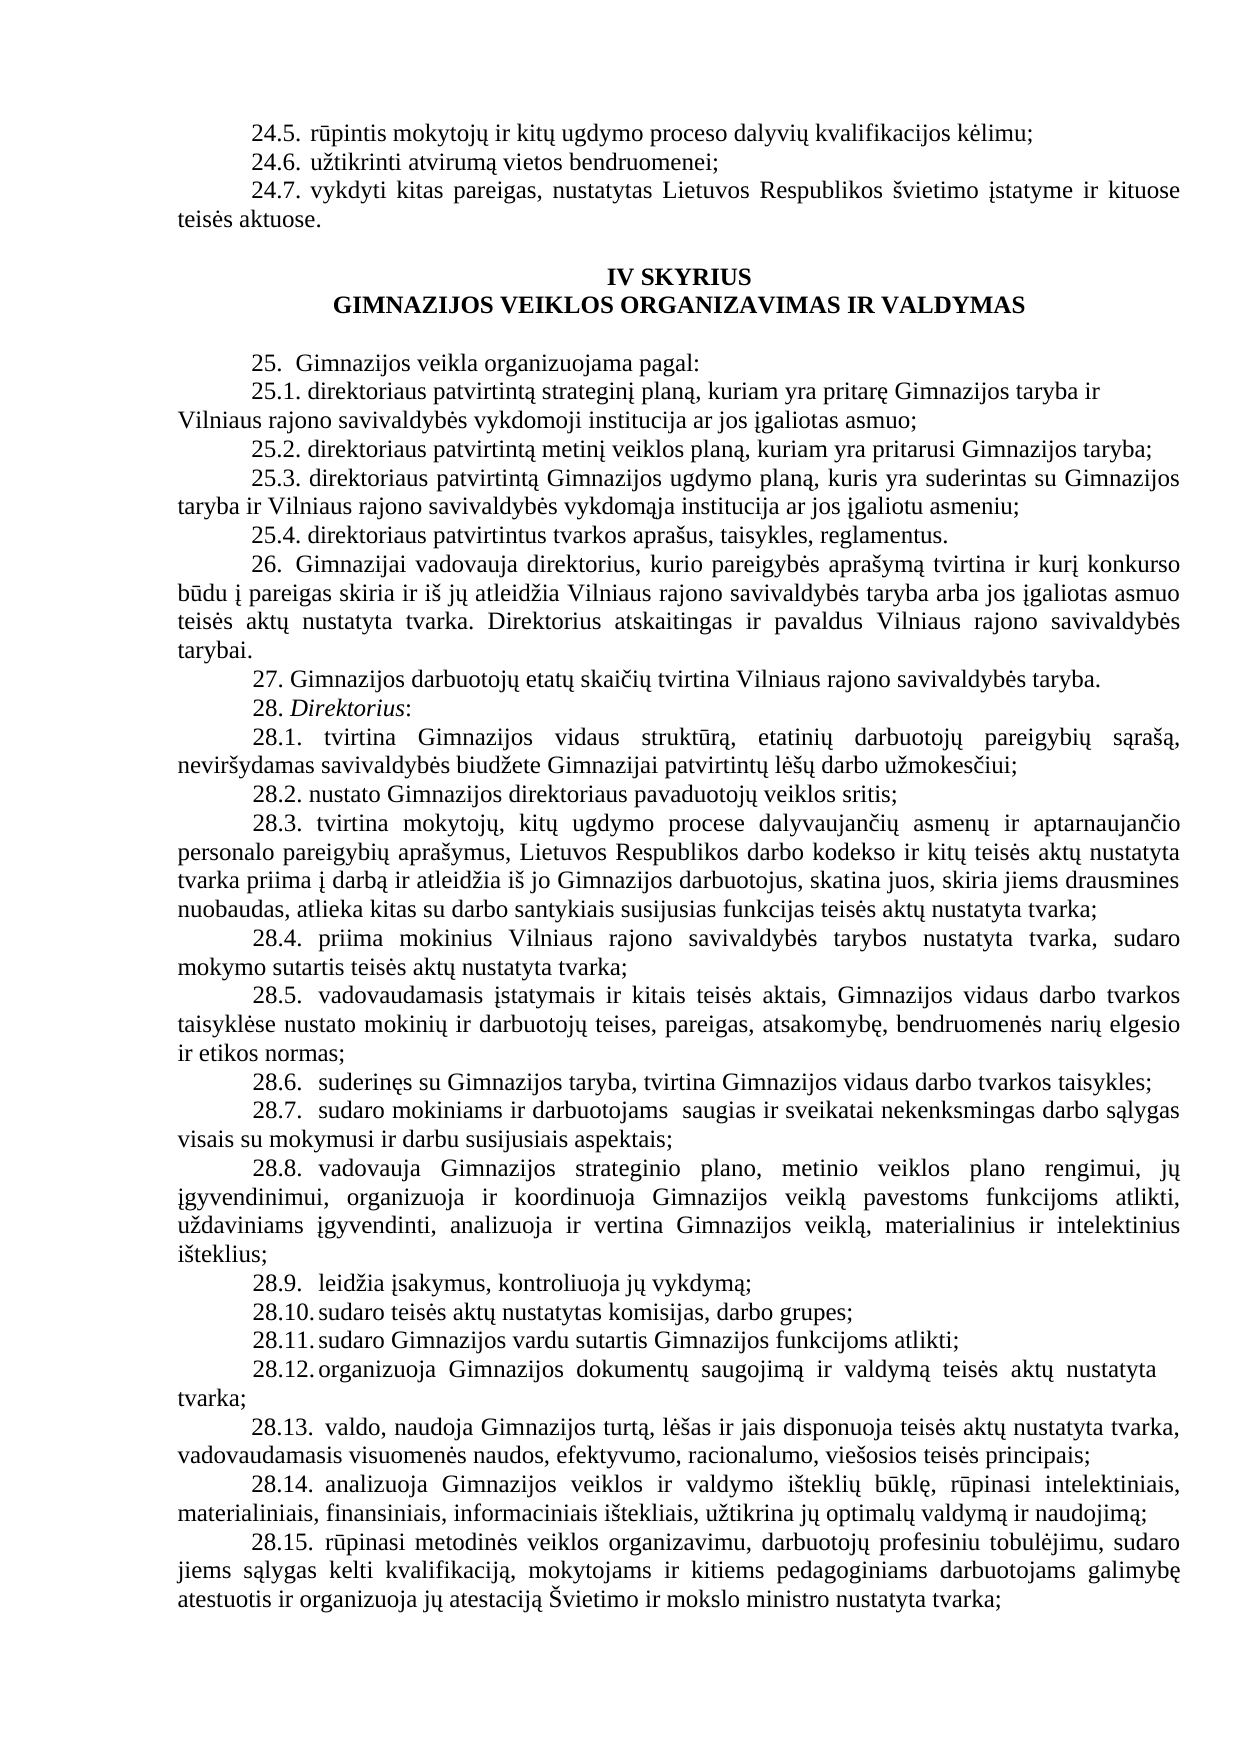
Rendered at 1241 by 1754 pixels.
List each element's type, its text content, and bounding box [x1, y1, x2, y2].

text 28.2. nustato Gimnazijos direktoriaus pavaduotojų veiklos sritis; [252, 779, 1181, 808]
text 28.8. vadovauja Gimnazijos strateginio plano, metinio veiklos plano rengimui, jų įgyvendinimui, organizuoja ir koordinuoja Gimnazijos veiklą pavestoms funkcijoms atlikti, uždaviniams įgyvendinti, analizuoja ir vertina Gimnazijos veiklą, materialinius ir intelektinius išteklius; [177, 1153, 1181, 1268]
text 25.4. direktoriaus patvirtintus tvarkos aprašus, taisykles, reglamentus. [177, 520, 1019, 549]
text 28.10. sudaro teisės aktų nustatytas komisijas, darbo grupes; [177, 1297, 1181, 1325]
text IV SKYRIUS [177, 262, 1181, 291]
text 28.3. tvirtina mokytojų, kitų ugdymo procese dalyvaujančių asmenų ir aptarnaujančio personalo pareigybių aprašymus, Lietuvos Respublikos darbo kodekso ir kitų teisės aktų nustatyta tvarka priima į darbą ir atleidžia iš jo Gimnazijos darbuotojus, skatina juos, skiria jiems drausmines nuobaudas, atlieka kitas su darbo santykiais susijusias funkcijas teisės aktų nustatyta tvarka; [177, 808, 1181, 923]
text 28.1. tvirtina Gimnazijos vidaus struktūrą, etatinių darbuotojų pareigybių sąrašą, neviršydamas savivaldybės biudžete Gimnazijai patvirtintų lėšų darbo užmokesčiui; [177, 722, 1181, 779]
text 24.6. užtikrinti atvirumą vietos bendruomenei; [177, 147, 1181, 176]
text 28.9. leidžia įsakymus, kontroliuoja jų vykdymą; [177, 1268, 1181, 1297]
text 24.7. vykdyti kitas pareigas, nustatytas Lietuvos Respublikos švietimo įstatyme ir kituose teisės aktuose. [177, 176, 1181, 233]
text 28.6. suderinęs su Gimnazijos taryba, tvirtina Gimnazijos vidaus darbo tvarkos taisykles; [177, 1067, 1181, 1095]
text 28. Direktorius: [252, 693, 1181, 722]
text 28.15. rūpinasi metodinės veiklos organizavimu, darbuotojų profesiniu tobulėjimu, sudaro jiems sąlygas kelti kvalifikaciją, mokytojams ir kitiems pedagoginiams darbuotojams galimybę atestuotis ir organizuoja jų atestaciją Švietimo ir mokslo ministro nustatyta tvarka; [177, 1527, 1181, 1613]
text 28.7. sudaro mokiniams ir darbuotojams saugias ir sveikatai nekenksmingas darbo sąlygas visais su mokymusi ir darbu susijusiais aspektais; [177, 1095, 1181, 1153]
text 25. Gimnazijos veikla organizuojama pagal: [251, 348, 1181, 376]
text 27. Gimnazijos darbuotojų etatų skaičių tvirtina Vilniaus rajono savivaldybės taryba. [252, 664, 1181, 693]
text 28.4. priima mokinius Vilniaus rajono savivaldybės tarybos nustatyta tvarka, sudaro mokymo sutartis teisės aktų nustatyta tvarka; [177, 923, 1181, 980]
text 28.5. vadovaudamasis įstatymais ir kitais teisės aktais, Gimnazijos vidaus darbo tvarkos taisyklėse nustato mokinių ir darbuotojų teises, pareigas, atsakomybę, bendruomenės narių elgesio ir etikos normas; [177, 980, 1181, 1067]
text 25.1. direktoriaus patvirtintą strateginį planą, kuriam yra pritarę Gimnazijos taryba ir Vilniaus rajono savivaldybės vykdomoji institucija ar jos įgaliotas asmuo; [177, 376, 1181, 434]
text 28.14. analizuoja Gimnazijos veiklos ir valdymo išteklių būklę, rūpinasi intelektiniais, materialiniais, finansiniais, informaciniais ištekliais, užtikrina jų optimalų valdymą ir naudojimą; [177, 1469, 1181, 1527]
text 26. Gimnazijai vadovauja direktorius, kurio pareigybės aprašymą tvirtina ir kurį konkurso būdu į pareigas skiria ir iš jų atleidžia Vilniaus rajono savivaldybės taryba arba jos įgaliotas asmuo teisės aktų nustatyta tvarka. Direktorius atskaitingas ir pavaldus Vilniaus rajono savivaldybės tarybai. [177, 549, 1181, 664]
text 28.13. valdo, naudoja Gimnazijos turtą, lėšas ir jais disponuoja teisės aktų nustatyta tvarka, vadovaudamasis visuomenės naudos, efektyvumo, racionalumo, viešosios teisės principais; [177, 1412, 1181, 1469]
text 25.2. direktoriaus patvirtintą metinį veiklos planą, kuriam yra pritarusi Gimnazijos taryba; [177, 434, 1181, 463]
text GIMNAZIJOS VEIKLOS ORGANIZAVIMAS IR VALDYMAS [177, 291, 1181, 319]
text tvarka; [177, 1383, 1181, 1412]
text 28.12. organizuoja Gimnazijos dokumentų saugojimą ir valdymą teisės aktų nustatyta [177, 1354, 1181, 1383]
text 28.11. sudaro Gimnazijos vardu sutartis Gimnazijos funkcijoms atlikti; [177, 1325, 1181, 1354]
text 25.3. direktoriaus patvirtintą Gimnazijos ugdymo planą, kuris yra suderintas su Gimnazijos taryba ir Vilniaus rajono savivaldybės vykdomąja institucija ar jos įgaliotu asmeniu; [177, 463, 1181, 520]
text 24.5. rūpintis mokytojų ir kitų ugdymo proceso dalyvių kvalifikacijos kėlimu; [177, 118, 1181, 147]
